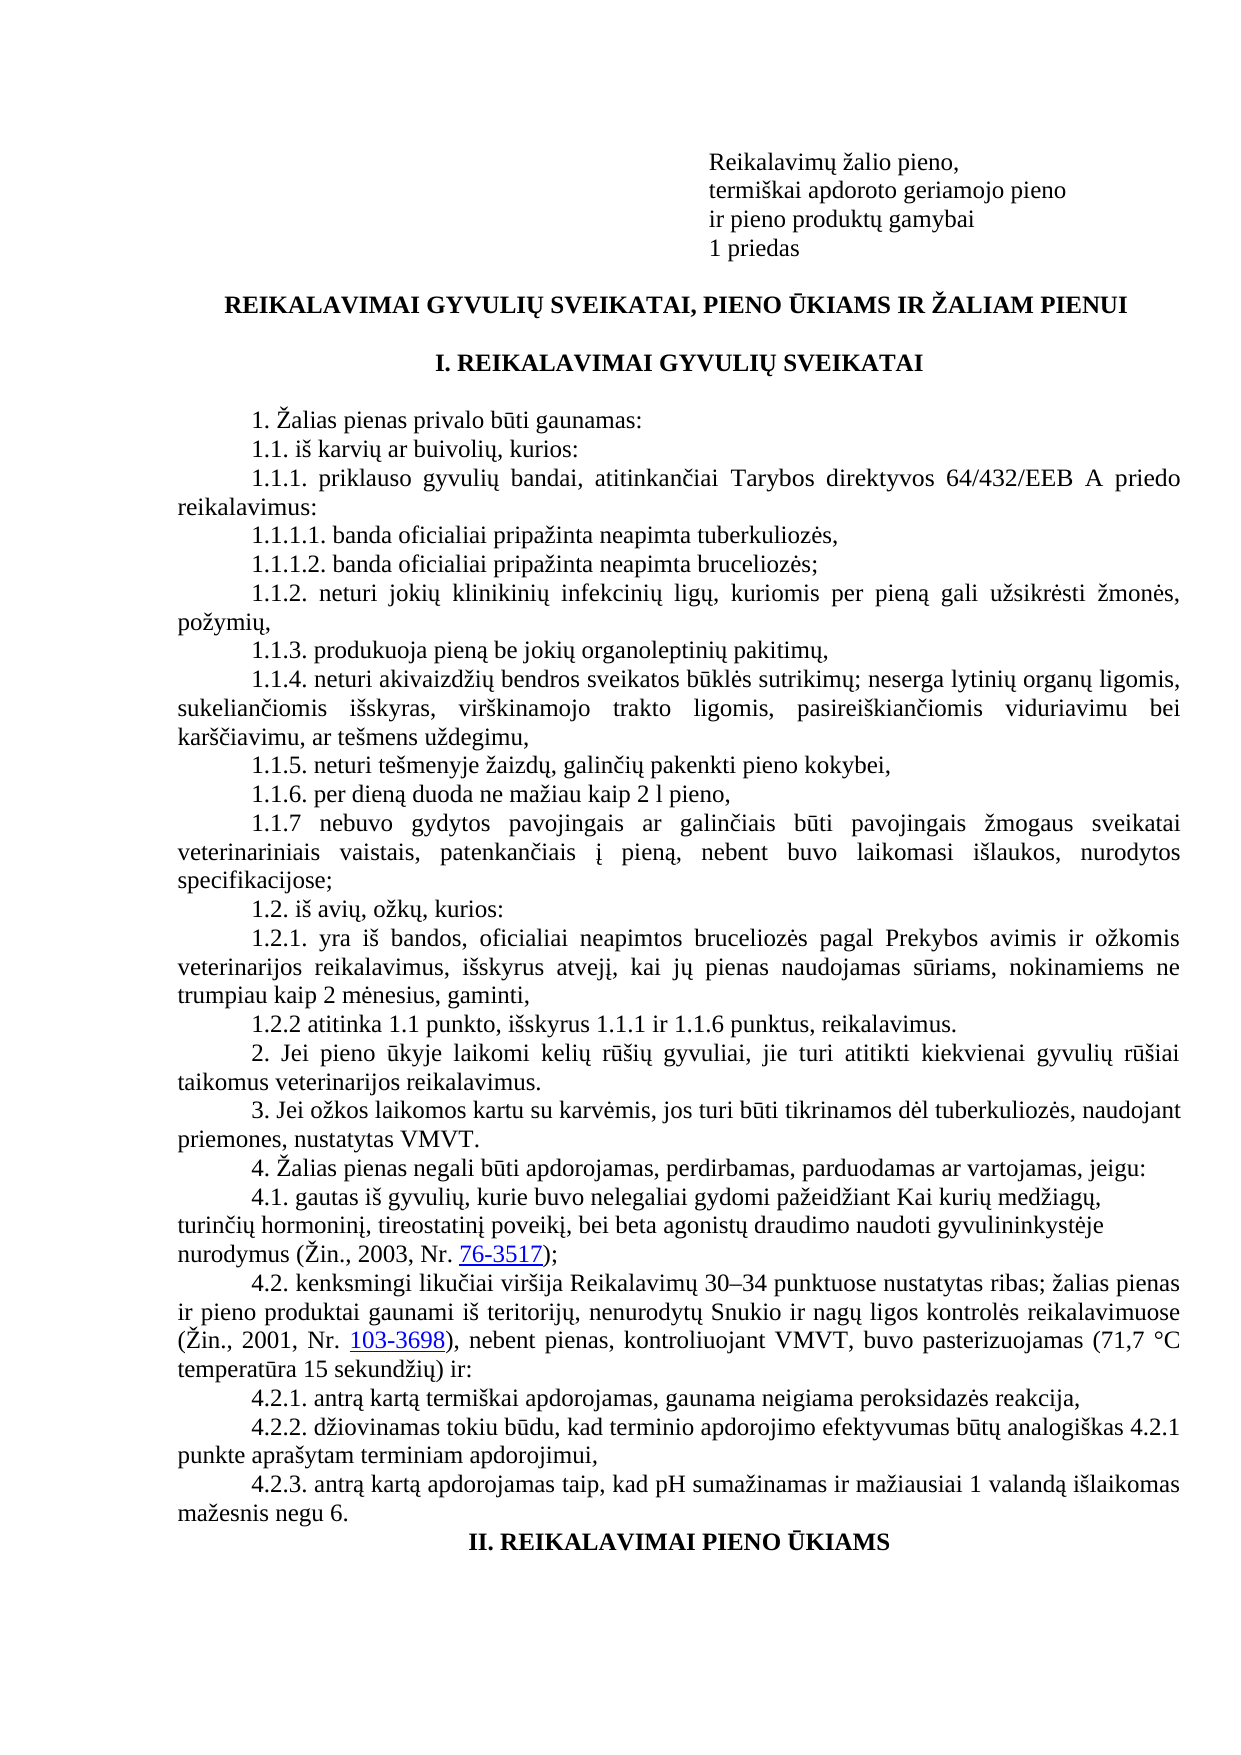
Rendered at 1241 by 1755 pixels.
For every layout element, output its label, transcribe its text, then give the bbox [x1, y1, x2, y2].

text 1.1.5. neturi tešmenyje žaizdų, galinčių pakenkti pieno kokybei, [177, 751, 1181, 779]
text 1.2. iš avių, ožkų, kurios: [177, 894, 1181, 923]
text 4. Žalias pienas negali būti apdorojamas, perdirbamas, parduodamas ar vartojamas, jeigu: [177, 1153, 1181, 1182]
text 1. Žalias pienas privalo būti gaunamas: [177, 406, 1181, 434]
text 1 priedas [177, 233, 1181, 262]
text termiškai apdoroto geriamojo pieno [177, 176, 1181, 204]
text I. REIKALAVIMAI GYVULIŲ SVEIKATAI [177, 348, 1181, 377]
text Reikalavimų žalio pieno, [177, 147, 1181, 176]
text REIKALAVIMAI GYVULIŲ SVEIKATAI, PIENO ŪKIAMS IR ŽALIAM PIENUI [177, 291, 1181, 319]
text 4.1. gautas iš gyvulių, kurie buvo nelegaliai gydomi pažeidžiant Kai kurių medžiagų, turinčių hormoninį, tireostatinį poveikį, bei beta agonistų draudimo naudoti gyvulininkystėje nurodymus (Žin., 2003, Nr. 76-3517); [177, 1182, 1181, 1268]
text 4.2.2. džiovinamas tokiu būdu, kad terminio apdorojimo efektyvumas būtų analogiškas 4.2.1 punkte aprašytam terminiam apdorojimui, [177, 1412, 1181, 1469]
text 1.1.4. neturi akivaizdžių bendros sveikatos būklės sutrikimų; neserga lytinių organų ligomis, sukeliančiomis išskyras, virškinamojo trakto ligomis, pasireiškiančiomis viduriavimu bei karščiavimu, ar tešmens uždegimu, [177, 664, 1181, 751]
text 1.1.2. neturi jokių klinikinių infekcinių ligų, kuriomis per pieną gali užsikrėsti žmonės, požymių, [177, 578, 1181, 636]
text 1.2.1. yra iš bandos, oficialiai neapimtos bruceliozės pagal Prekybos avimis ir ožkomis veterinarijos reikalavimus, išskyrus atvejį, kai jų pienas naudojamas sūriams, nokinamiems ne trumpiau kaip 2 mėnesius, gaminti, [177, 923, 1181, 1009]
text 1.1.7 nebuvo gydytos pavojingais ar galinčiais būti pavojingais žmogaus sveikatai veterinariniais vaistais, patenkančiais į pieną, nebent buvo laikomasi išlaukos, nurodytos specifikacijose; [177, 808, 1181, 894]
text 1.2.2 atitinka 1.1 punkto, išskyrus 1.1.1 ir 1.1.6 punktus, reikalavimus. [177, 1009, 1181, 1038]
text 1.1.1.2. banda oficialiai pripažinta neapimta bruceliozės; [177, 549, 1181, 578]
text ir pieno produktų gamybai [177, 204, 1181, 233]
text 1.1.3. produkuoja pieną be jokių organoleptinių pakitimų, [177, 636, 1181, 664]
text 4.2. kenksmingi likučiai viršija Reikalavimų 30–34 punktuose nustatytas ribas; žalias pienas ir pieno produktai gaunami iš teritorijų, nenurodytų Snukio ir nagų ligos kontrolės reikalavimuose (Žin., 2001, Nr. 103-3698), nebent pienas, kontroliuojant VMVT, buvo pasterizuojamas (71,7 °C temperatūra 15 sekundžių) ir: [177, 1268, 1181, 1383]
text 4.2.3. antrą kartą apdorojamas taip, kad pH sumažinamas ir mažiausiai 1 valandą išlaikomas mažesnis negu 6. [177, 1469, 1181, 1527]
text 3. Jei ožkos laikomos kartu su karvėmis, jos turi būti tikrinamos dėl tuberkuliozės, naudojant priemones, nustatytas VMVT. [177, 1096, 1181, 1153]
text 2. Jei pieno ūkyje laikomi kelių rūšių gyvuliai, jie turi atitikti kiekvienai gyvulių rūšiai taikomus veterinarijos reikalavimus. [177, 1038, 1181, 1096]
text 1.1.1.1. banda oficialiai pripažinta neapimta tuberkuliozės, [177, 521, 1181, 549]
text 1.1.1. priklauso gyvulių bandai, atitinkančiai Tarybos direktyvos 64/432/EEB A priedo reikalavimus: [177, 463, 1181, 521]
text 1.1.6. per dieną duoda ne mažiau kaip 2 l pieno, [177, 779, 1181, 808]
text 1.1. iš karvių ar buivolių, kurios: [177, 434, 1181, 463]
text 4.2.1. antrą kartą termiškai apdorojamas, gaunama neigiama peroksidazės reakcija, [177, 1383, 1181, 1412]
text II. REIKALAVIMAI PIENO ŪKIAMS [177, 1527, 1181, 1556]
